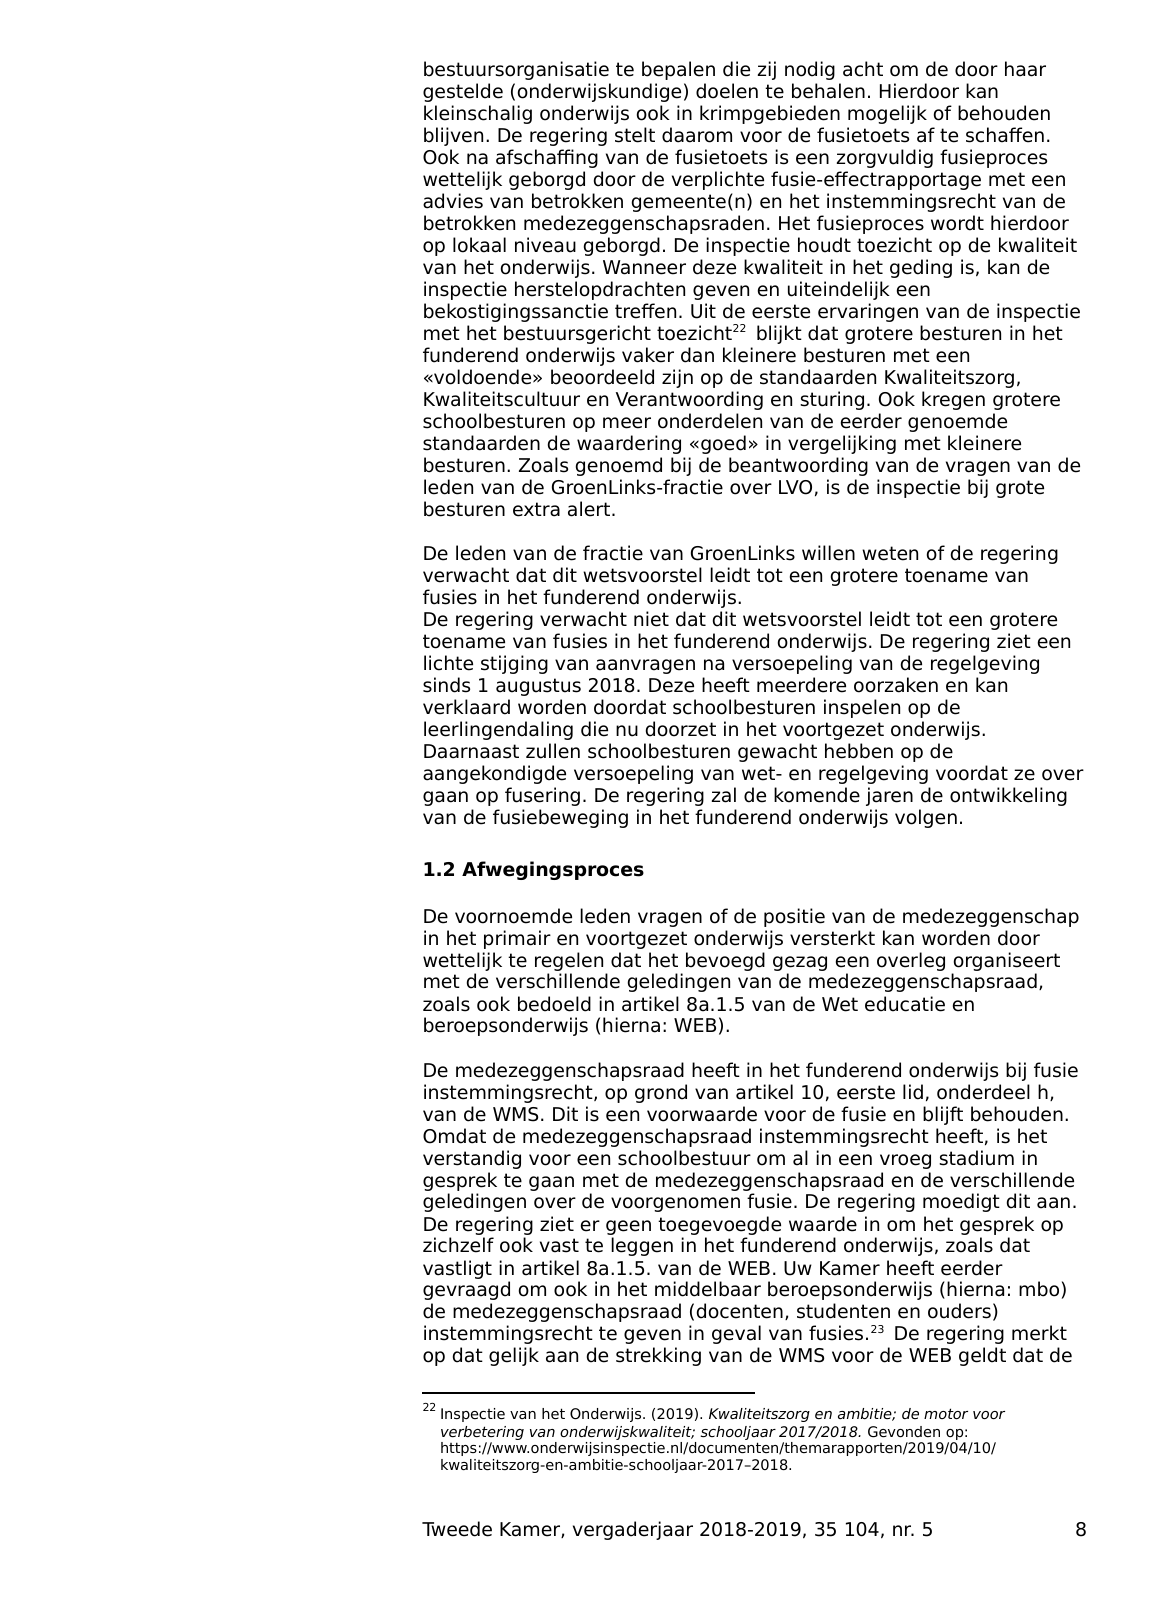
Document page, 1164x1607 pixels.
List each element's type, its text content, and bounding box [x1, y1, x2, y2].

text De voornoemde leden vragen of de positie van de medezeggenschap in het primair en voortgezet onderwijs versterkt kan worden door wettelijk te regelen dat het bevoegd gezag een overleg organiseert met de verschillende geledingen van de medezeggenschapsraad, zoals ook bedoeld in artikel 8a.1.5 van de Wet educatie en beroepsonderwijs (hierna: WEB). [422, 906, 1087, 1037]
text De regering verwacht niet dat dit wetsvoorstel leidt tot een grotere toename van fusies in het funderend onderwijs. De regering ziet een lichte stijging van aanvragen na versoepeling van de regelgeving sinds 1 augustus 2018. Deze heeft meerdere oorzaken en kan verklaard worden doordat schoolbesturen inspelen op de leerlingendaling die nu doorzet in het voortgezet onderwijs. Daarnaast zullen schoolbesturen gewacht hebben op de aangekondigde versoepeling van wet- en regelgeving voordat ze over gaan op fusering. De regering zal de komende jaren de ontwikkeling van de fusiebeweging in het funderend onderwijs volgen. [422, 609, 1087, 828]
text bestuursorganisatie te bepalen die zij nodig acht om de door haar gestelde (onderwijskundige) doelen te behalen. Hierdoor kan kleinschalig onderwijs ook in krimpgebieden mogelijk of behouden blijven. De regering stelt daarom voor de fusietoets af te schaffen. Ook na afschaffing van de fusietoets is een zorgvuldig fusieproces wettelijk geborgd door de verplichte fusie-effectrapportage met een advies van betrokken gemeente(n) en het instemmingsrecht van de betrokken medezeggenschapsraden. Het fusieproces wordt hierdoor op lokaal niveau geborgd. De inspectie houdt toezicht op de kwaliteit van het onderwijs. Wanneer deze kwaliteit in het geding is, kan de inspectie herstelopdrachten geven en uiteindelijk een bekostigingssanctie treffen. Uit de eerste ervaringen van de inspectie met het bestuursgericht toezicht blijkt dat grotere besturen in het funderend onderwijs vaker dan kleinere besturen met een «voldoende» beoordeeld zijn op de standaarden Kwaliteitszorg, Kwaliteitscultuur en Verantwoording en sturing. Ook kregen grotere schoolbesturen op meer onderdelen van de eerder genoemde standaarden de waardering «goed» in vergelijking met kleinere besturen. Zoals genoemd bij de beantwoording van de vragen van de leden van de GroenLinks-fractie over LVO, is de inspectie bij grote besturen extra alert. [422, 59, 1087, 521]
text De leden van de fractie van GroenLinks willen weten of de regering verwacht dat dit wetsvoorstel leidt tot een grotere toename van fusies in het funderend onderwijs. [422, 543, 1087, 609]
text Inspectie van het Onderwijs. (2019). Kwaliteitszorg en ambitie; de motor voor verbetering van onderwijskwaliteit; schooljaar 2017/2018. Gevonden op: https://www.onderwijsinspectie.nl/documenten/themarapporten/2019/04/10/kwaliteitszorg-en-ambitie-schooljaar-2017–2018. [422, 1402, 1087, 1474]
text De medezeggenschapsraad heeft in het funderend onderwijs bij fusie instemmingsrecht, op grond van artikel 10, eerste lid, onderdeel h, van de WMS. Dit is een voorwaarde voor de fusie en blijft behouden. Omdat de medezeggenschapsraad instemmingsrecht heeft, is het verstandig voor een schoolbestuur om al in een vroeg stadium in gesprek te gaan met de medezeggenschapsraad en de verschillende geledingen over de voorgenomen fusie. De regering moedigt dit aan. De regering ziet er geen toegevoegde waarde in om het gesprek op zichzelf ook vast te leggen in het funderend onderwijs, zoals dat vastligt in artikel 8a.1.5. van de WEB. Uw Kamer heeft eerder gevraagd om ook in het middelbaar beroepsonderwijs (hierna: mbo) de medezeggenschapsraad (docenten, studenten en ouders) instemmingsrecht te geven in geval van fusies. De regering merkt op dat gelijk aan de strekking van de WMS voor de WEB geldt dat de [422, 1059, 1087, 1367]
subtitle 1.2 Afwegingsproces [422, 858, 1087, 881]
